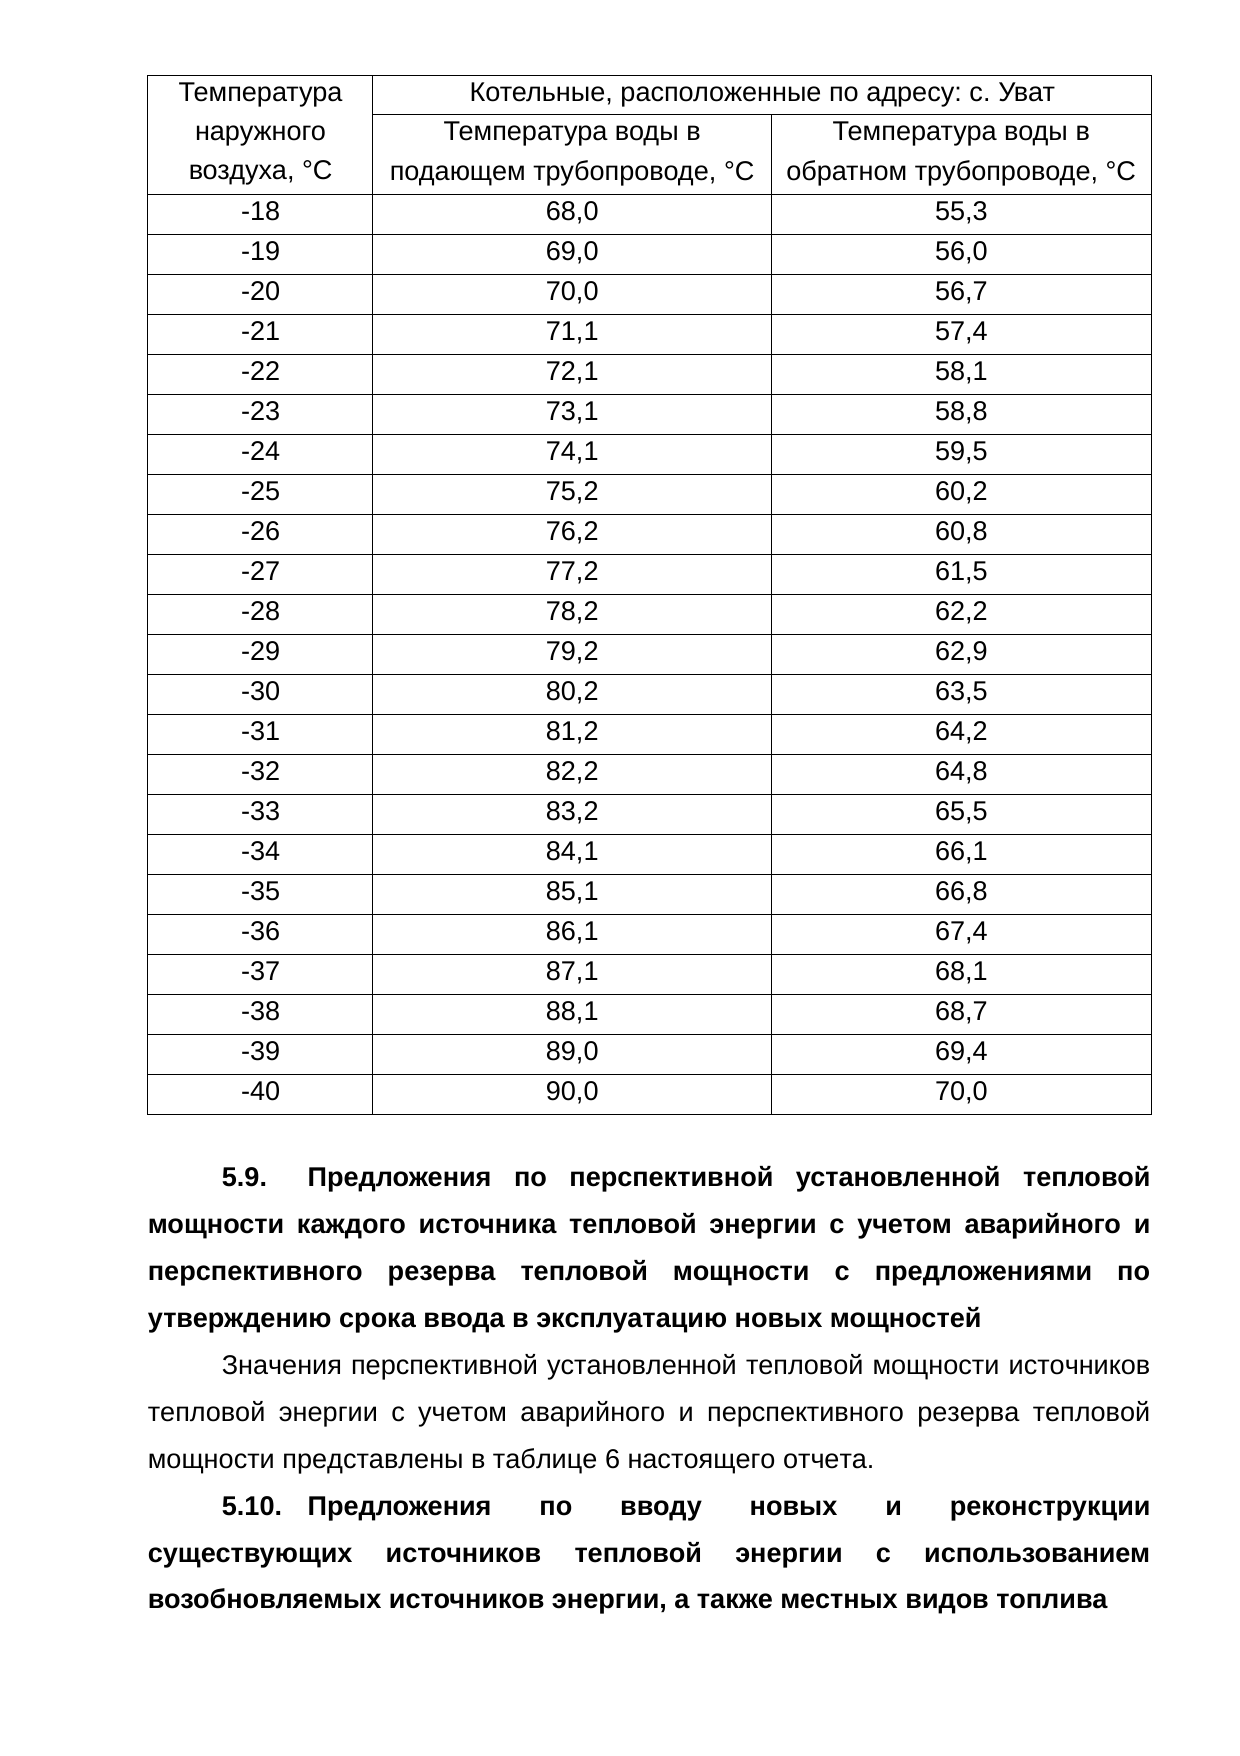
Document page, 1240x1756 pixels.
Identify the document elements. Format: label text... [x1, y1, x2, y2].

table_cell 59,5 [772, 435, 1151, 473]
table_cell -25 [148, 475, 372, 513]
table_cell 71,1 [373, 315, 771, 353]
table_cell -29 [148, 635, 372, 673]
table_cell 84,1 [373, 835, 771, 873]
table_cell 89,0 [373, 1035, 771, 1073]
table_cell 69,4 [772, 1035, 1151, 1073]
table_cell 65,5 [772, 795, 1151, 833]
table_cell -40 [148, 1075, 372, 1113]
table_cell 68,7 [772, 995, 1151, 1033]
table_cell 78,2 [373, 595, 771, 633]
table_cell -34 [148, 835, 372, 873]
table_cell 60,8 [772, 515, 1151, 553]
table_cell 55,3 [772, 195, 1151, 233]
table_cell 61,5 [772, 555, 1151, 593]
table_cell -32 [148, 755, 372, 793]
table_cell -18 [148, 195, 372, 233]
table_cell 68,0 [373, 195, 771, 233]
table_cell 73,1 [373, 395, 771, 433]
table_cell 79,2 [373, 635, 771, 673]
table_cell 60,2 [772, 475, 1151, 513]
table_header Температура наружного воздуха, °С [148, 76, 372, 193]
table_cell -21 [148, 315, 372, 353]
table_cell -19 [148, 235, 372, 273]
table_header Котельные, расположенные по адресу: с. Уват [373, 76, 1151, 114]
table_cell -30 [148, 675, 372, 713]
table_cell 56,7 [772, 275, 1151, 313]
table_cell 58,1 [772, 355, 1151, 393]
table_cell -26 [148, 515, 372, 553]
table_cell 58,8 [772, 395, 1151, 433]
table_cell 67,4 [772, 915, 1151, 953]
table_cell 86,1 [373, 915, 771, 953]
list Предложения по вводу новых и реконструкции существующих источников тепловой энергии с использованием возобновляемых источников энергии, а также местных видов топлива [148, 1490, 1151, 1615]
table_cell 57,4 [772, 315, 1151, 353]
table_cell -35 [148, 875, 372, 913]
table_cell -28 [148, 595, 372, 633]
table_cell -31 [148, 715, 372, 753]
table_cell -24 [148, 435, 372, 473]
table_cell 74,1 [373, 435, 771, 473]
table_cell Температура воды в обратном трубопроводе, °С [772, 115, 1151, 193]
text Значения перспективной установленной тепловой мощности источников тепловой энергии с учетом аварийного и перспективного резерва тепловой мощности представлены в таблице 6 настоящего отчета. [148, 1349, 1151, 1474]
table_cell 56,0 [772, 235, 1151, 273]
list Предложения по перспективной установленной тепловой мощности каждого источника тепловой энергии с учетом аварийного и перспективного резерва тепловой мощности с предложениями по утверждению срока ввода в эксплуатацию новых мощностей [148, 1161, 1151, 1333]
table_cell 76,2 [373, 515, 771, 553]
table_cell -27 [148, 555, 372, 593]
table_cell 82,2 [373, 755, 771, 793]
table_cell 64,2 [772, 715, 1151, 753]
table_cell -37 [148, 955, 372, 993]
table_cell 68,1 [772, 955, 1151, 993]
table_cell -23 [148, 395, 372, 433]
table_cell -33 [148, 795, 372, 833]
table_cell 77,2 [373, 555, 771, 593]
table_cell 62,2 [772, 595, 1151, 633]
table_cell 62,9 [772, 635, 1151, 673]
table_cell 75,2 [373, 475, 771, 513]
table_cell -22 [148, 355, 372, 393]
table_cell 70,0 [373, 275, 771, 313]
table_cell Температура воды в подающем трубопроводе, °С [373, 115, 771, 193]
table_cell -38 [148, 995, 372, 1033]
table_cell -20 [148, 275, 372, 313]
table_cell 81,2 [373, 715, 771, 753]
table_cell 83,2 [373, 795, 771, 833]
table_cell 64,8 [772, 755, 1151, 793]
table_cell -36 [148, 915, 372, 953]
table_cell 72,1 [373, 355, 771, 393]
table_cell 63,5 [772, 675, 1151, 713]
table_cell 80,2 [373, 675, 771, 713]
table_cell 69,0 [373, 235, 771, 273]
table_cell 66,1 [772, 835, 1151, 873]
table_cell 87,1 [373, 955, 771, 993]
table_cell 70,0 [772, 1075, 1151, 1113]
table_cell 85,1 [373, 875, 771, 913]
table_cell 66,8 [772, 875, 1151, 913]
table_cell 88,1 [373, 995, 771, 1033]
table_cell 90,0 [373, 1075, 771, 1113]
table_cell -39 [148, 1035, 372, 1073]
